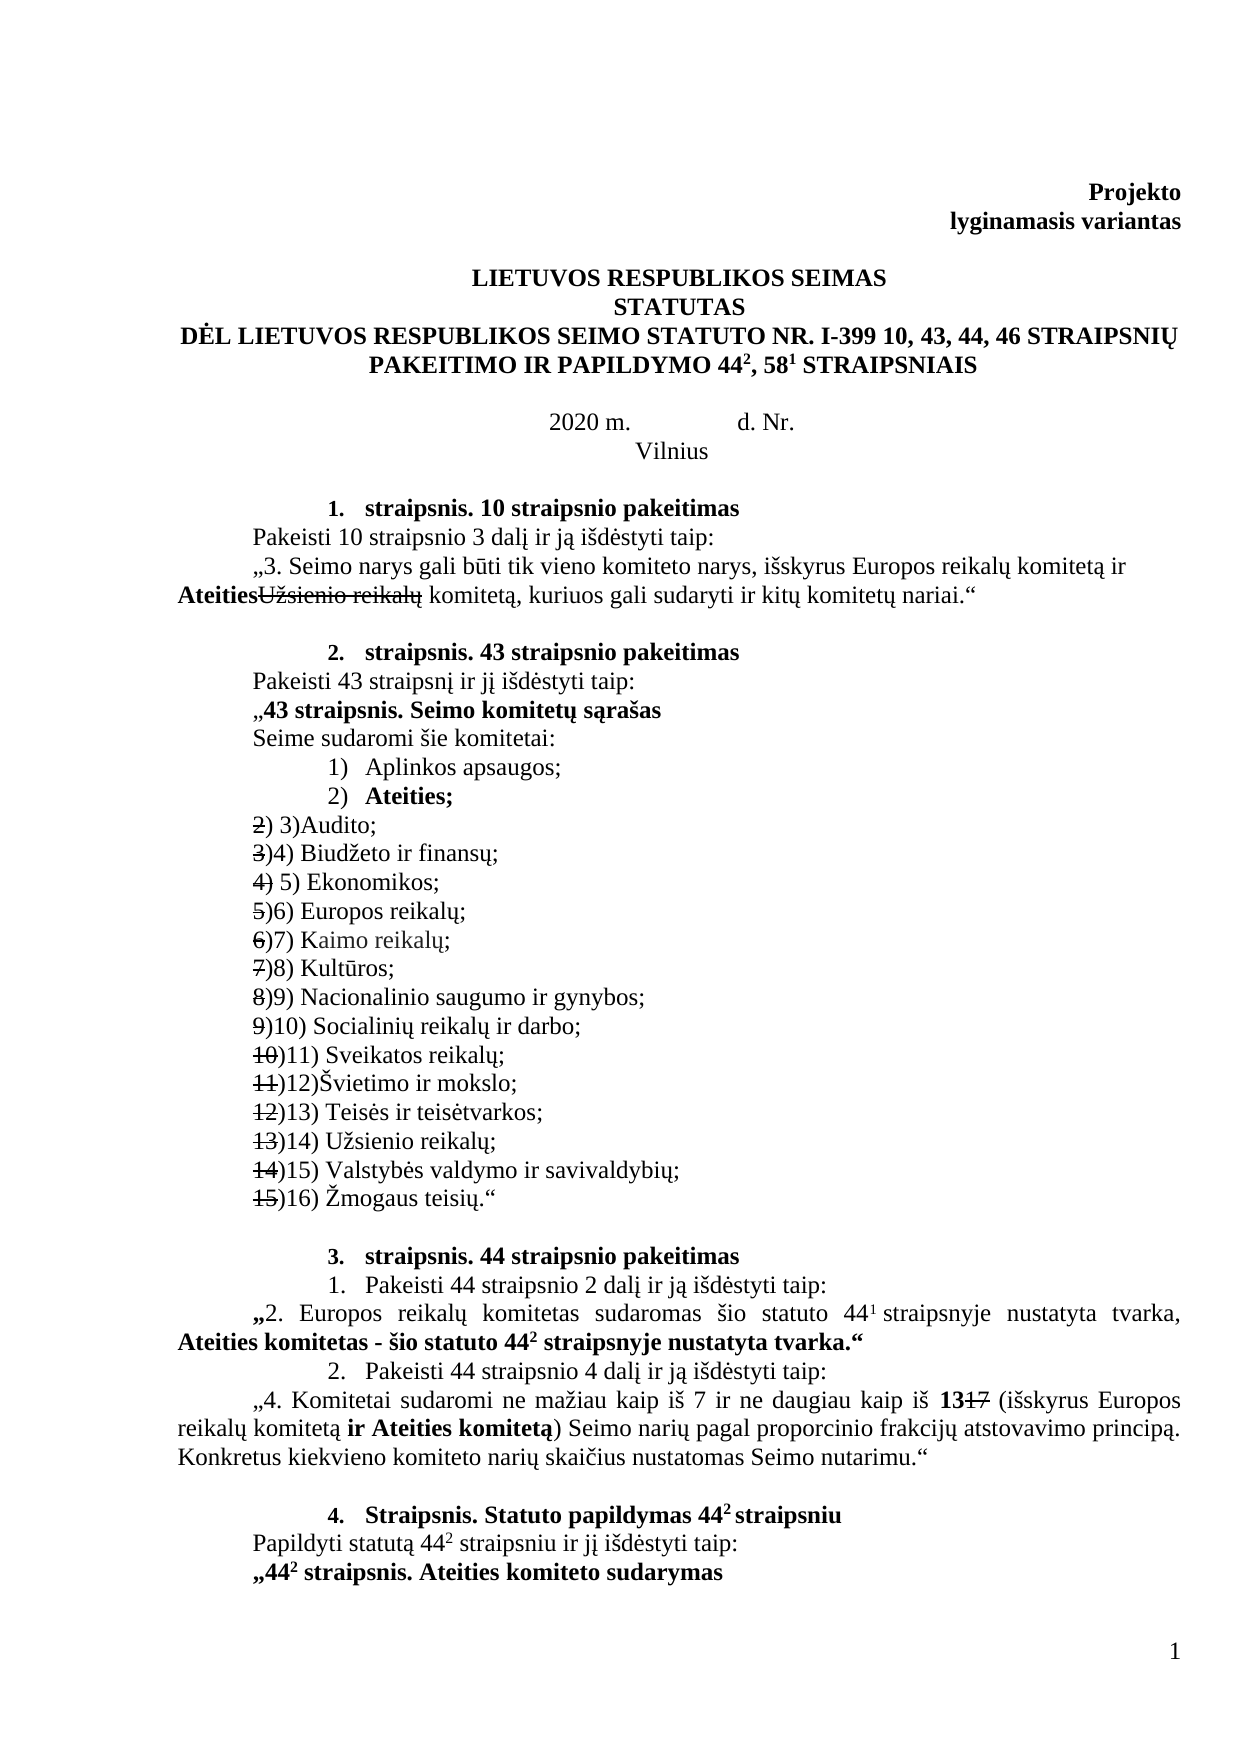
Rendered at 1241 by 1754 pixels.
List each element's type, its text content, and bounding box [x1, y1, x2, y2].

text 4) 5) Ekonomikos; [177, 867, 1181, 896]
list straipsnis. 10 straipsnio pakeitimas [327, 493, 1181, 522]
text Pakeisti 43 straipsnį ir jį išdėstyti taip: [177, 666, 1181, 695]
text 10)11) Sveikatos reikalų; [177, 1040, 1181, 1068]
text 7)8) Kultūros; [177, 953, 1181, 982]
list Straipsnis. Statuto papildymas 442 straipsniu [327, 1500, 1181, 1528]
text 5)6) Europos reikalų; [177, 896, 1181, 925]
text 15)16) Žmogaus teisių.“ [177, 1183, 1181, 1212]
text 14)15) Valstybės valdymo ir savivaldybių; [177, 1155, 1181, 1183]
text 12)13) Teisės ir teisėtvarkos; [177, 1097, 1181, 1126]
text Projekto [177, 177, 1181, 206]
text 6)7) Kaimo reikalų; [177, 925, 1181, 953]
text 9)10) Socialinių reikalų ir darbo; [177, 1011, 1181, 1040]
list Ateities; [327, 781, 1181, 810]
list Pakeisti 44 straipsnio 2 dalį ir ją išdėstyti taip: [327, 1270, 1181, 1298]
text Seime sudaromi šie komitetai: [177, 723, 1181, 752]
text DĖL LIETUVOS RESPUBLIKOS SEIMO STATUTO NR. I-399 10, 43, 44, 46 STRAIPSNIŲ PAKEITIMO IR PAPILDYMO 442, 581 STRAIPSNIAIS [177, 321, 1181, 378]
text Papildyti statutą 442 straipsniu ir jį išdėstyti taip: [252, 1528, 1181, 1557]
text „2. Europos reikalų komitetas sudaromas šio statuto 441 straipsnyje nustatyta tvarka, Ateities komitetas - šio statuto 442 straipsnyje nustatyta tvarka.“ [177, 1298, 1181, 1356]
text 13)14) Užsienio reikalų; [177, 1126, 1181, 1155]
text 8)9) Nacionalinio saugumo ir gynybos; [177, 982, 1181, 1011]
list Aplinkos apsaugos; [327, 752, 1181, 781]
list Pakeisti 44 straipsnio 4 dalį ir ją išdėstyti taip: [327, 1356, 1181, 1385]
text „43 straipsnis. Seimo komitetų sąrašas [177, 695, 1181, 723]
list straipsnis. 43 straipsnio pakeitimas [327, 637, 1181, 666]
text LIETUVOS RESPUBLIKOS SEIMAS [177, 263, 1181, 292]
text 2) 3)Audito; [177, 810, 1181, 838]
text Vilnius [162, 436, 1181, 465]
text 11)12)Švietimo ir mokslo; [177, 1068, 1181, 1097]
text lyginamasis variantas [852, 206, 1181, 235]
text 2020 m. d. Nr. [162, 407, 1181, 436]
text 3)4) Biudžeto ir finansų; [177, 838, 1181, 867]
text „4. Komitetai sudaromi ne mažiau kaip iš 7 ir ne daugiau kaip iš 1317 (išskyrus Europos reikalų komitetą ir Ateities komitetą) Seimo narių pagal proporcinio frakcijų atstovavimo principą. Konkretus kiekvieno komiteto narių skaičius nustatomas Seimo nutarimu.“ [177, 1385, 1181, 1471]
text STATUTAS [177, 292, 1181, 321]
text Pakeisti 10 straipsnio 3 dalį ir ją išdėstyti taip: [252, 522, 1181, 551]
text „442 straipsnis. Ateities komiteto sudarymas [252, 1557, 1181, 1586]
text „3. Seimo narys gali būti tik vieno komiteto narys, išskyrus Europos reikalų komitetą ir AteitiesUžsienio reikalų komitetą, kuriuos gali sudaryti ir kitų komitetų nariai.“ [177, 551, 1181, 608]
list straipsnis. 44 straipsnio pakeitimas [327, 1241, 1181, 1270]
